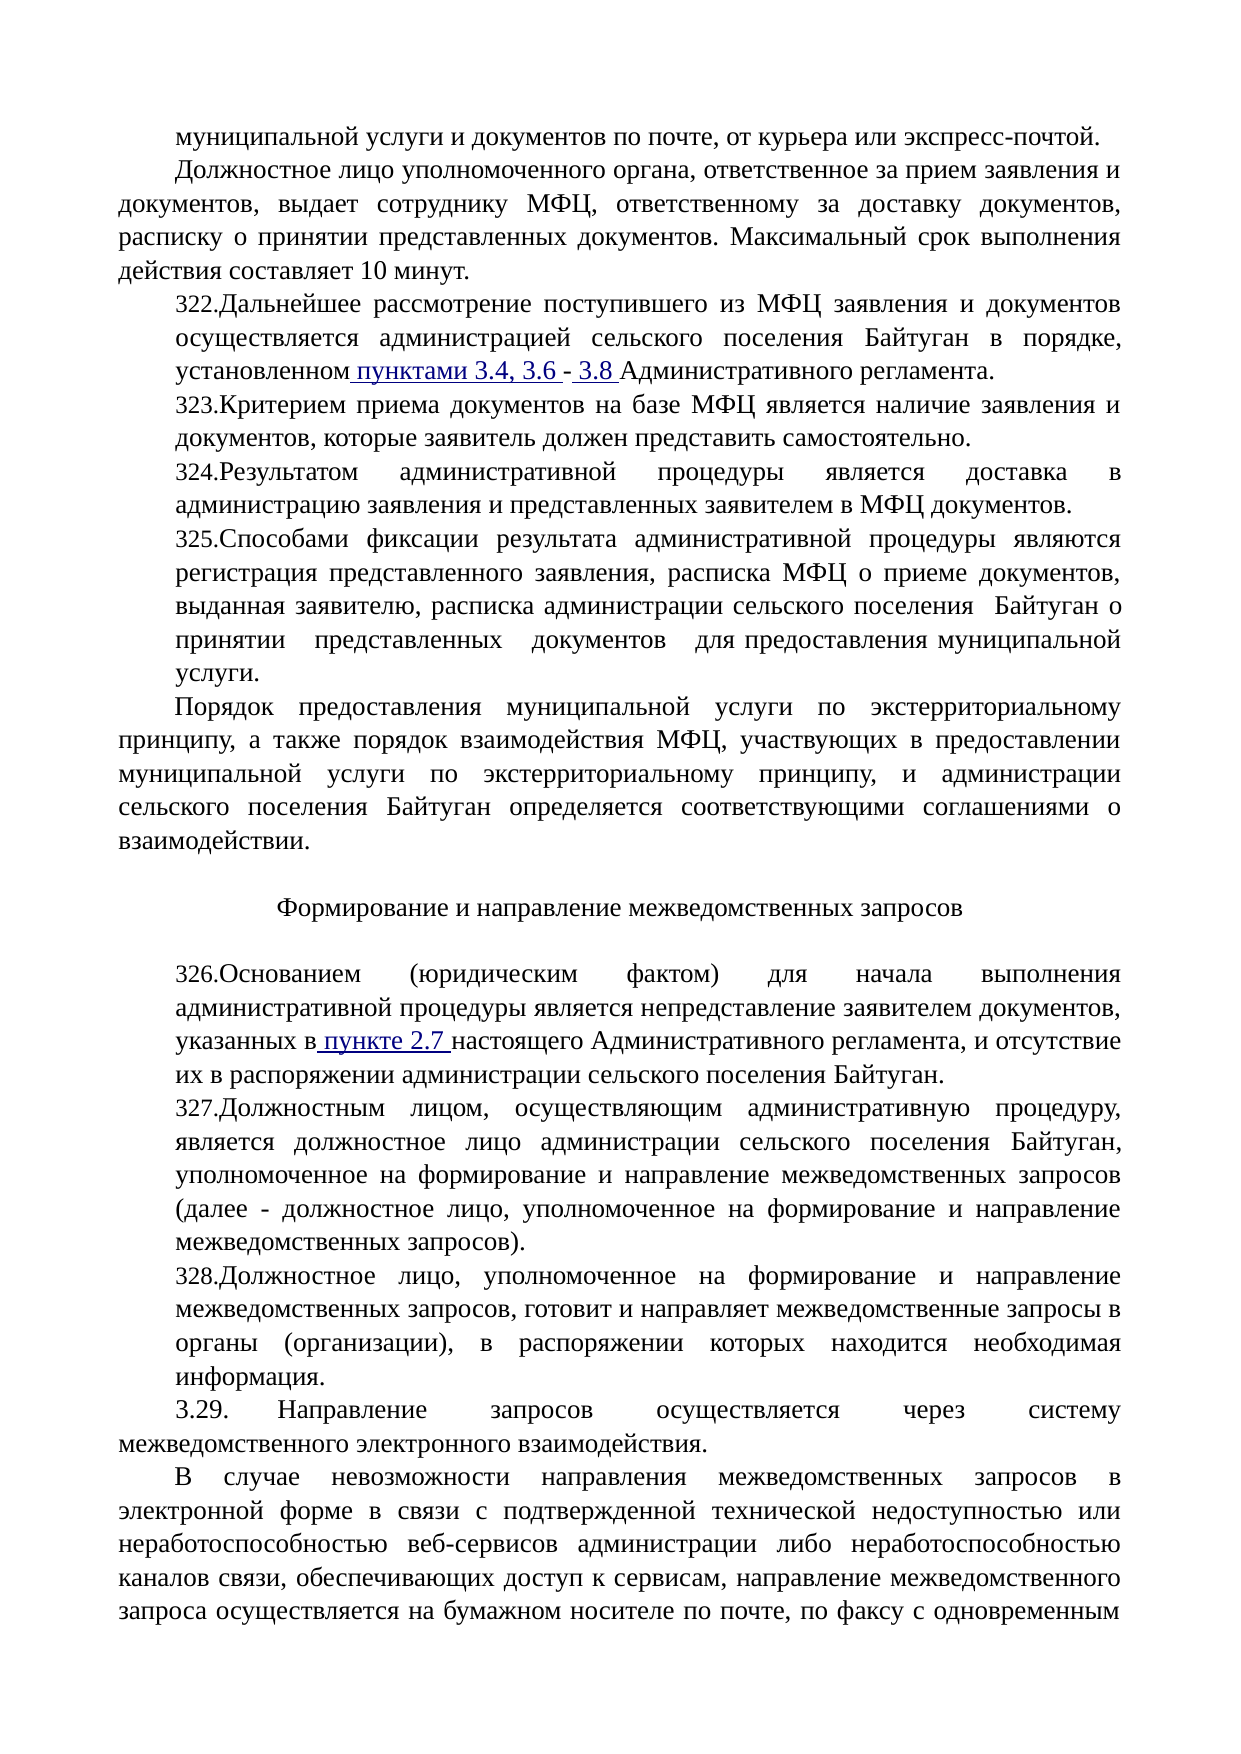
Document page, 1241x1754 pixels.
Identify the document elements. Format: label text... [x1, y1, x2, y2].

list Результатом административной процедуры является доставка в администрацию заявления и представленных заявителем в МФЦ документов. [175, 453, 1122, 521]
text В случае невозможности направления межведомственных запросов в электронной форме в связи с подтвержденной технической недоступностью или неработоспособностью веб-сервисов администрации либо неработоспособностью каналов связи, обеспечивающих доступ к сервисам, направление межведомственного запроса осуществляется на бумажном носителе по почте, по факсу с одновременным [118, 1459, 1122, 1627]
list Дальнейшее рассмотрение поступившего из МФЦ заявления и документов осуществляется администрацией сельского поселения Байтуган в порядке, установленном пунктами 3.4, 3.6 - 3.8 Административного регламента. [175, 286, 1122, 386]
list Должностное лицо, уполномоченное на формирование и направление межведомственных запросов, готовит и направляет межведомственные запросы в органы (организации), в распоряжении которых находится необходимая информация. [175, 1258, 1122, 1392]
list Способами фиксации результата административной процедуры являются регистрация представленного заявления, расписка МФЦ о приеме документов, выданная заявителю, расписка администрации сельского поселения Байтуган о принятии представленных документов для предоставления муниципальной услуги. [175, 521, 1122, 688]
text Порядок предоставления муниципальной услуги по экстерриториальному принципу, а также порядок взаимодействия МФЦ, участвующих в предоставлении муниципальной услуги по экстерриториальному принципу, и администрации сельского поселения Байтуган определяется соответствующими соглашениями о взаимодействии. [118, 688, 1122, 856]
list Должностным лицом, осуществляющим административную процедуру, является должностное лицо администрации сельского поселения Байтуган, уполномоченное на формирование и направление межведомственных запросов (далее - должностное лицо, уполномоченное на формирование и направление межведомственных запросов). [175, 1090, 1122, 1258]
list муниципальной услуги и документов по почте, от курьера или экспресс-почтой. [175, 118, 1122, 152]
list Критерием приема документов на базе МФЦ является наличие заявления и документов, которые заявитель должен представить самостоятельно. [175, 386, 1122, 453]
list Основанием (юридическим фактом) для начала выполнения административной процедуры является непредставление заявителем документов, указанных в пункте 2.7 настоящего Административного регламента, и отсутствие их в распоряжении администрации сельского поселения Байтуган. [175, 956, 1122, 1090]
text Формирование и направление межведомственных запросов [118, 891, 1122, 922]
text Должностное лицо уполномоченного органа, ответственное за прием заявления и документов, выдает сотруднику МФЦ, ответственному за доставку документов, расписку о принятии представленных документов. Максимальный срок выполнения действия составляет 10 минут. [118, 152, 1122, 286]
text 3.29. Направление запросов осуществляется через систему межведомственного электронного взаимодействия. [118, 1392, 1122, 1459]
